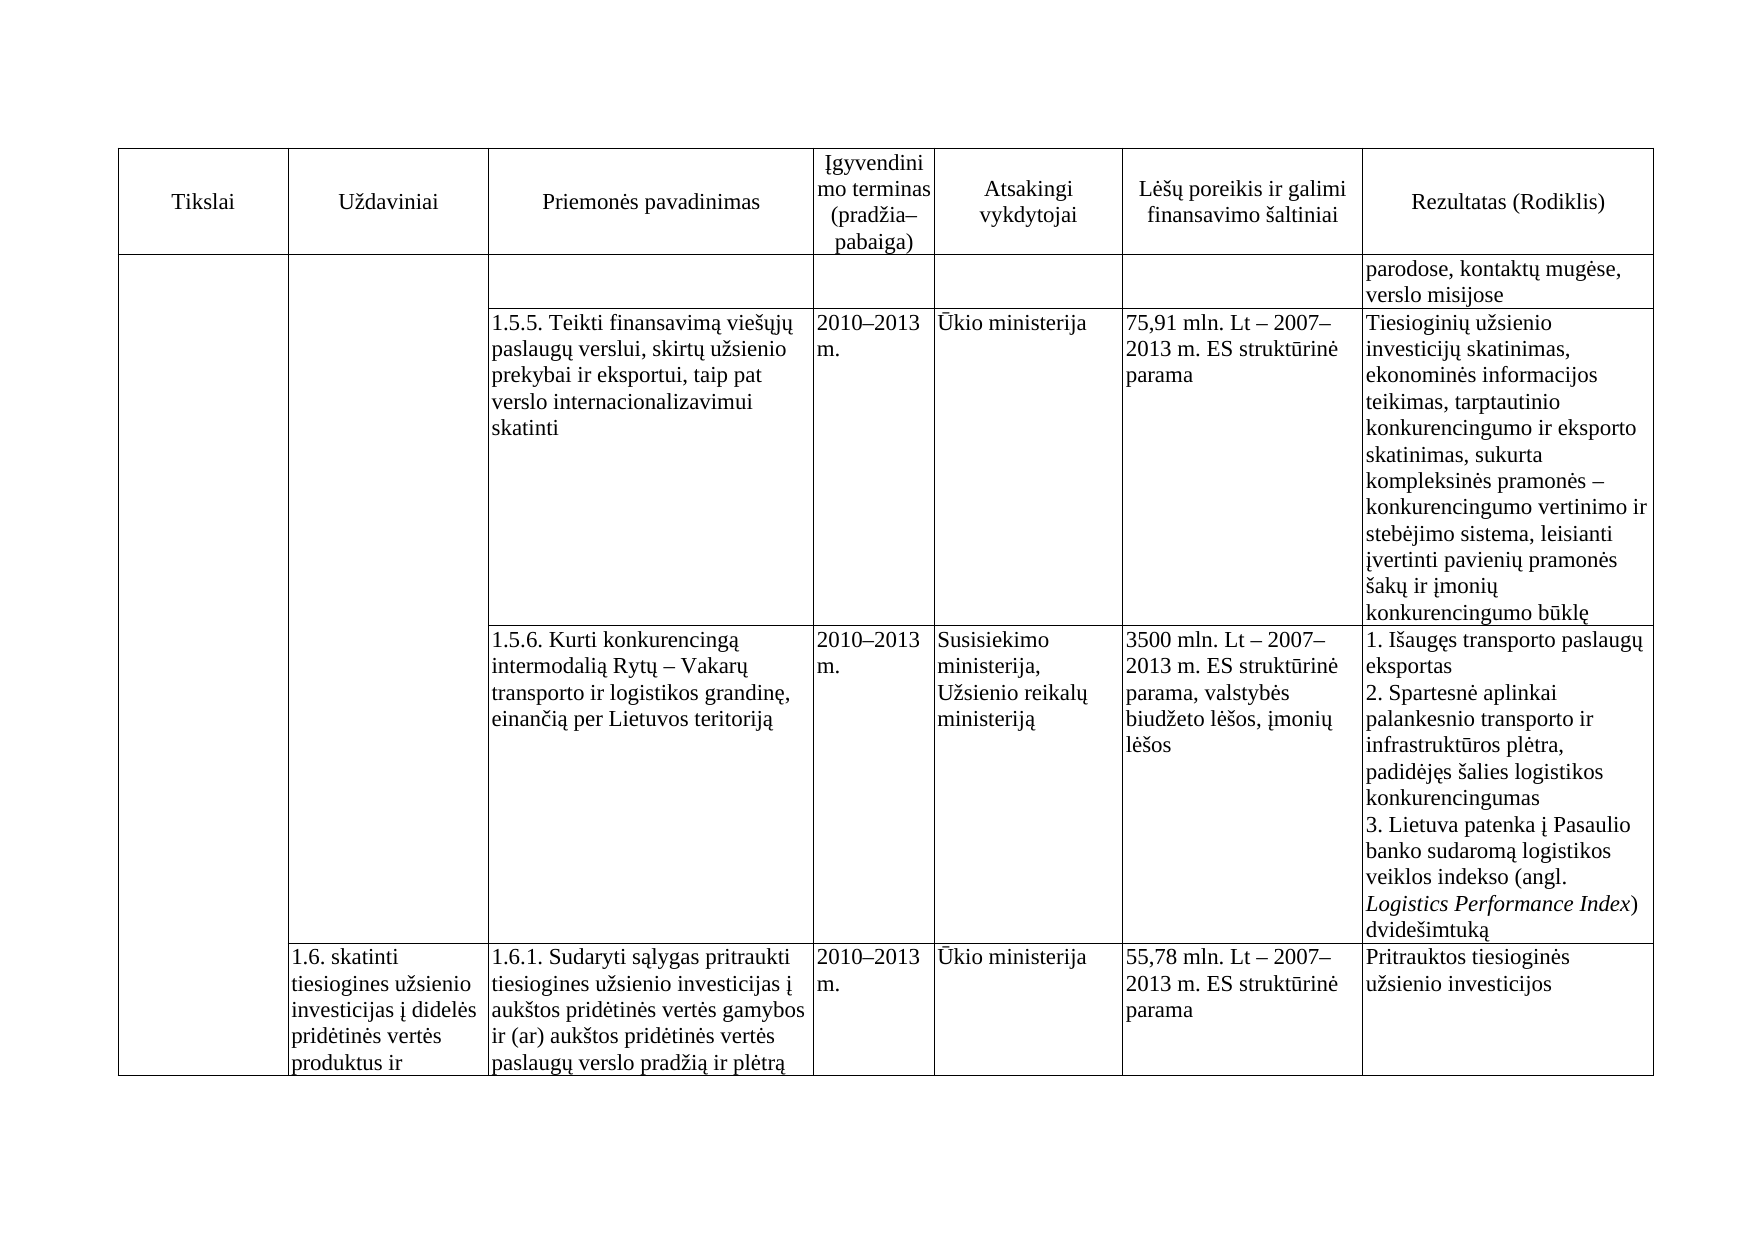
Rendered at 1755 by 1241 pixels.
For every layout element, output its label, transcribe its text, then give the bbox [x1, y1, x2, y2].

table_cell Tiesioginių užsienio investicijų skatinimas, ekonominės informacijos teikimas, tarptautinio konkurencingumo ir eksporto skatinimas, sukurta kompleksinės pramonės – konkurencingumo vertinimo ir stebėjimo sistema, leisianti įvertinti pavienių pramonės šakų ir įmonių konkurencingumo būklę [1363, 309, 1653, 625]
table_cell 1.5.5. Teikti finansavimą viešųjų paslaugų verslui, skirtų užsienio prekybai ir eksportui, taip pat verslo internacionalizavimui skatinti [489, 309, 813, 625]
table_cell Pritrauktos tiesioginės užsienio investicijos [1363, 944, 1653, 1075]
table_header Priemonės pavadinimas [489, 149, 813, 254]
table_cell Susisiekimo ministerija, Užsienio reikalų ministeriją [935, 626, 1122, 942]
table_cell 2010–2013 m. [814, 626, 934, 942]
table_cell [814, 255, 934, 308]
table_header Tikslai [119, 149, 288, 254]
table_cell [489, 255, 813, 308]
table_header Uždaviniai [289, 149, 488, 254]
table_header Rezultatas (Rodiklis) [1363, 149, 1653, 254]
table_cell 1.6.1. Sudaryti sąlygas pritraukti tiesiogines užsienio investicijas į aukštos pridėtinės vertės gamybos ir (ar) aukštos pridėtinės vertės paslaugų verslo pradžią ir plėtrą [489, 944, 813, 1075]
table_cell 2010–2013 m. [814, 309, 934, 625]
table_cell parodose, kontaktų mugėse, verslo misijose [1363, 255, 1653, 308]
table_cell 55,78 mln. Lt – 2007–2013 m. ES struktūrinė parama [1123, 944, 1362, 1075]
table_cell 75,91 mln. Lt – 2007–2013 m. ES struktūrinė parama [1123, 309, 1362, 625]
table_cell [289, 255, 488, 942]
table_cell [935, 255, 1122, 308]
table_header Atsakingi vykdytojai [935, 149, 1122, 254]
table_cell 1. Išaugęs transporto paslaugų eksportas 2. Spartesnė aplinkai palankesnio transporto ir infrastruktūros plėtra, padidėjęs šalies logistikos konkurencingumas 3. Lietuva patenka į Pasaulio banko sudaromą logistikos veiklos indekso (angl. Logistics Performance Index) dvidešimtuką [1363, 626, 1653, 942]
table_cell 1.6. skatinti tiesiogines užsienio investicijas į didelės pridėtinės vertės produktus ir [289, 944, 488, 1075]
table_header Lėšų poreikis ir galimi finansavimo šaltiniai [1123, 149, 1362, 254]
table_cell [119, 255, 288, 1075]
table_cell Ūkio ministerija [935, 309, 1122, 625]
table_header Įgyvendinimo terminas (pradžia–pabaiga) [814, 149, 934, 254]
table_cell 1.5.6. Kurti konkurencingą intermodalią Rytų – Vakarų transporto ir logistikos grandinę, einančią per Lietuvos teritoriją [489, 626, 813, 942]
table_cell Ūkio ministerija [935, 944, 1122, 1075]
table_cell 3500 mln. Lt – 2007–2013 m. ES struktūrinė parama, valstybės biudžeto lėšos, įmonių lėšos [1123, 626, 1362, 942]
table_cell [1123, 255, 1362, 308]
table_cell 2010–2013 m. [814, 944, 934, 1075]
